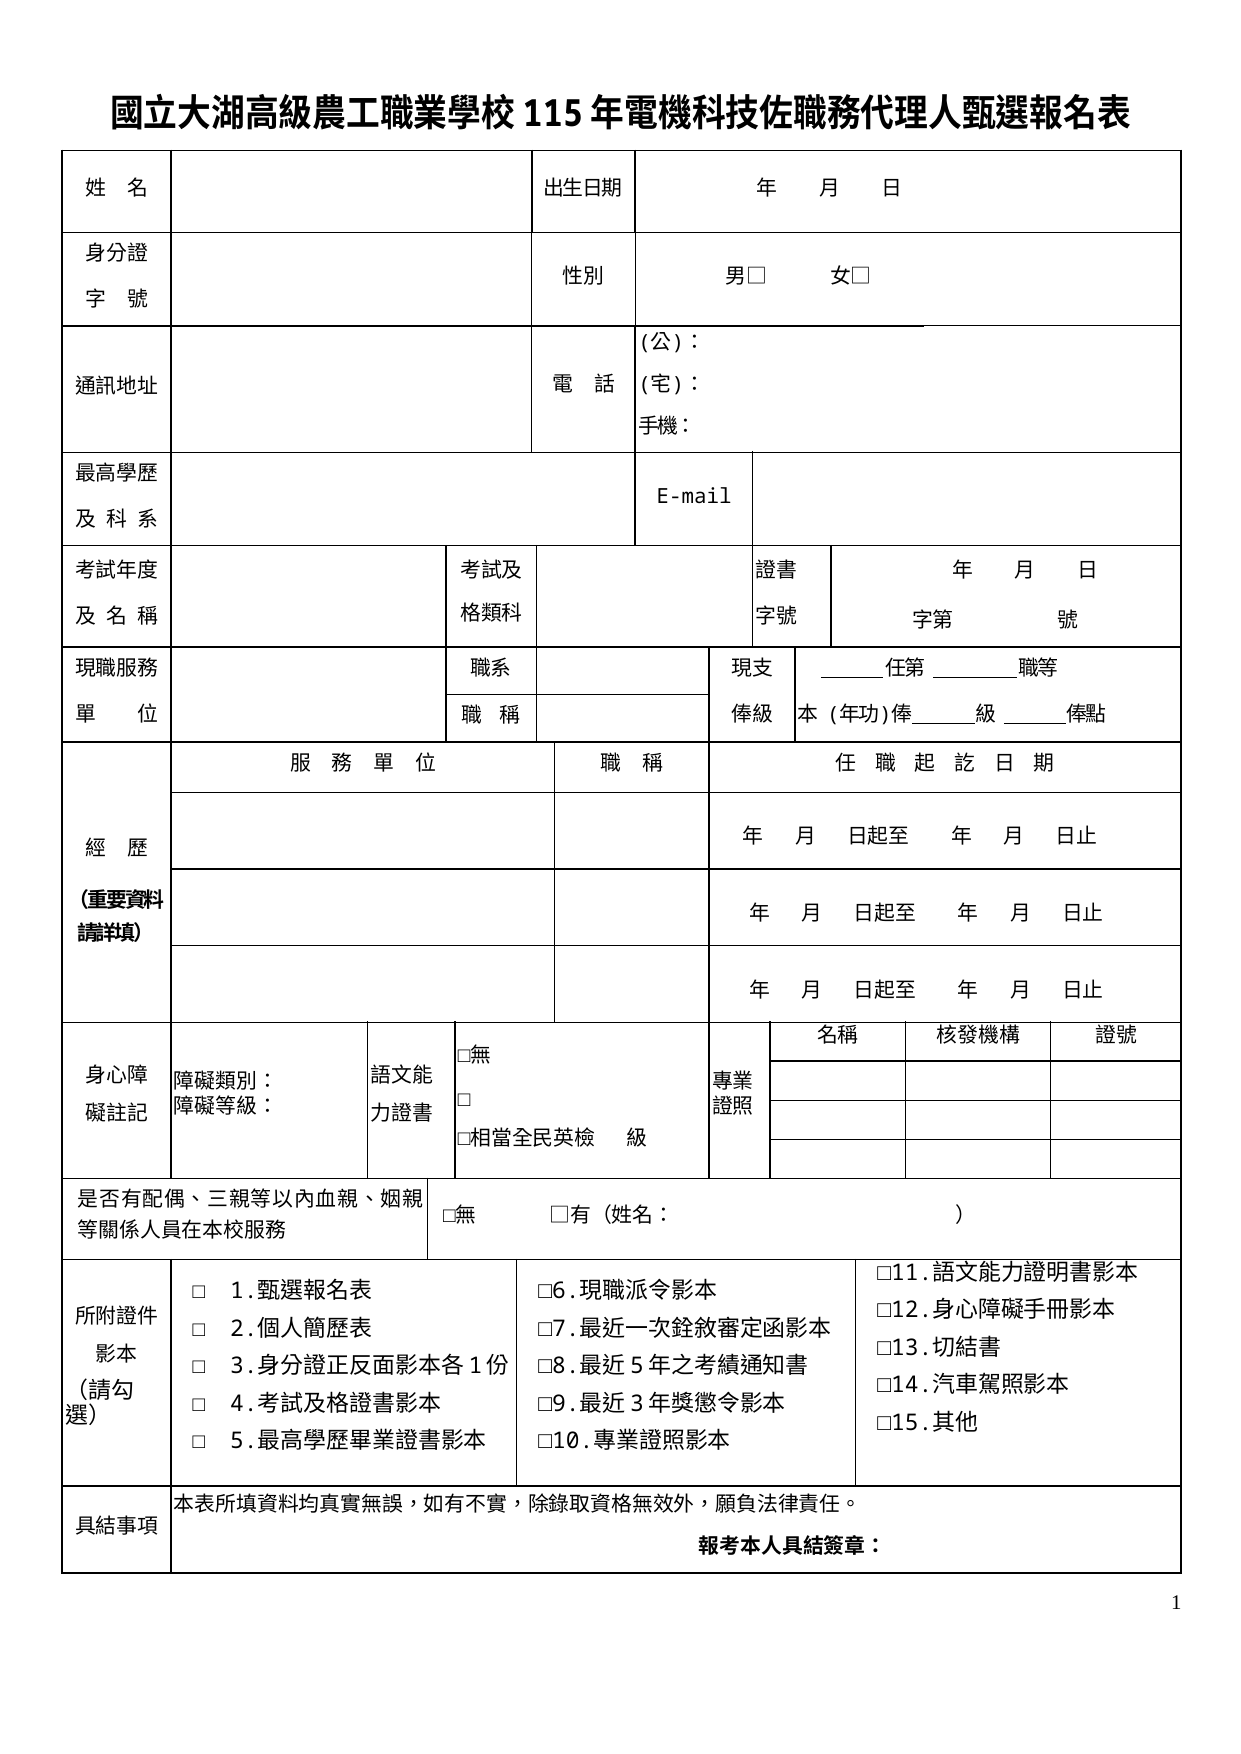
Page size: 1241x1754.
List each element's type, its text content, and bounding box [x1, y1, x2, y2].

table_cell 具結事項 [63, 1487, 170, 1572]
table_cell □無 □有（姓名： ） [428, 1179, 1180, 1259]
table_cell [172, 453, 634, 545]
table_cell [172, 793, 554, 868]
table_cell 年 月 日起至 年 月 日止 [710, 793, 1180, 868]
table_cell [172, 946, 554, 1021]
table_cell 所附證件 影本 （請勾選） [63, 1260, 170, 1485]
table_cell [1051, 1140, 1180, 1178]
table_cell 最高學歷 及 科 系 [63, 453, 170, 545]
table_cell [537, 546, 752, 646]
table_cell 性別 [532, 233, 635, 325]
table_cell 經 歷 （重要資料請詳填） [63, 743, 170, 1021]
table_cell 1.甄選報名表 2.個人簡歷表 3.身分證正反面影本各1份 4.考試及格證書影本 5.最高學歷畢業證書影本 [172, 1260, 516, 1485]
table_cell 年 月 日起至 年 月 日止 [710, 870, 1180, 945]
table_cell [172, 233, 531, 325]
table_cell [906, 1062, 1050, 1099]
table_cell [906, 1140, 1050, 1178]
table_cell [172, 648, 445, 741]
table_cell 職 稱 [447, 695, 536, 741]
table_cell □11.語文能力證明書影本 □12.身心障礙手冊影本 □13.切結書 □14.汽車駕照影本 □15.其他 [856, 1260, 1180, 1485]
table_cell [771, 1140, 905, 1178]
table_cell (公)： (宅)： 手機： [636, 327, 924, 451]
table_cell □6.現職派令影本 □7.最近一次銓敘審定函影本 □8.最近5年之考績通知書 □9.最近3年獎懲令影本 □10.專業證照影本 [517, 1260, 855, 1485]
table_cell [537, 695, 708, 741]
table_cell 電 話 [532, 327, 634, 451]
table_cell 職系 [447, 648, 536, 694]
table_cell 年 月 日起至 年 月 日止 [710, 946, 1180, 1021]
table_cell 語文能 力證書 [368, 1023, 454, 1178]
table_cell 任 職 起 訖 日 期 [710, 743, 1180, 792]
table_cell [172, 546, 445, 646]
table_cell E-mail [636, 453, 752, 545]
table_cell [537, 648, 708, 694]
table_cell [906, 1101, 1050, 1138]
table_cell [771, 1062, 905, 1099]
table_cell [172, 870, 554, 945]
table_header [924, 151, 1180, 232]
table_cell [1051, 1101, 1180, 1138]
table_header 出生日期 [533, 151, 634, 232]
table_cell [172, 327, 531, 451]
table_cell 任第 職等 本 (年功)俸 級 俸點 [796, 648, 1180, 741]
table_cell 現支 俸級 [710, 648, 794, 741]
table_cell 身分證 字 號 [63, 233, 170, 325]
table_cell 現職服務 單 位 [63, 648, 170, 741]
table_cell 年 月 日 字第 號 [832, 546, 1180, 646]
table_cell 證號 [1051, 1023, 1180, 1060]
table_cell [771, 1101, 905, 1138]
text 國立大湖高級農工職業學校115年電機科技佐職務代理人甄選報名表 [59, 82, 1181, 137]
table_cell 是否有配偶、三親等以內血親、姻親等關係人員在本校服務 [63, 1179, 427, 1259]
table_cell 名稱 [771, 1023, 905, 1060]
table_cell 通訊地址 [63, 327, 170, 451]
table_cell [1051, 1062, 1180, 1099]
table_cell 職 稱 [555, 743, 708, 792]
table_cell [753, 453, 1180, 545]
table_cell 專業證照 [710, 1023, 769, 1178]
table_cell [555, 793, 708, 868]
table_cell 考試年度 及 名 稱 [63, 546, 170, 646]
table_cell 服 務 單 位 [172, 743, 554, 792]
table_cell 男□ 女□ [636, 233, 924, 325]
table_cell 身心障 礙註記 [63, 1023, 170, 1178]
table_cell [555, 870, 708, 945]
table_cell [924, 233, 1180, 325]
table_cell □無 □ □相當全民英檢 級 [456, 1023, 708, 1178]
table_cell [555, 946, 708, 1021]
table_cell [924, 326, 1180, 451]
table_cell 考試及 格類科 [447, 546, 536, 646]
table_header 姓 名 [63, 151, 170, 232]
table_cell 證書 字號 [753, 546, 830, 646]
table_cell 障礙類別： 障礙等級： [172, 1023, 367, 1178]
table_header [172, 151, 531, 232]
table_header 年 月 日 [636, 151, 924, 232]
table_cell 本表所填資料均真實無誤，如有不實，除錄取資格無效外，願負法律責任。 報考本人具結簽章： [172, 1487, 1180, 1572]
table_cell 核發機構 [906, 1023, 1050, 1060]
